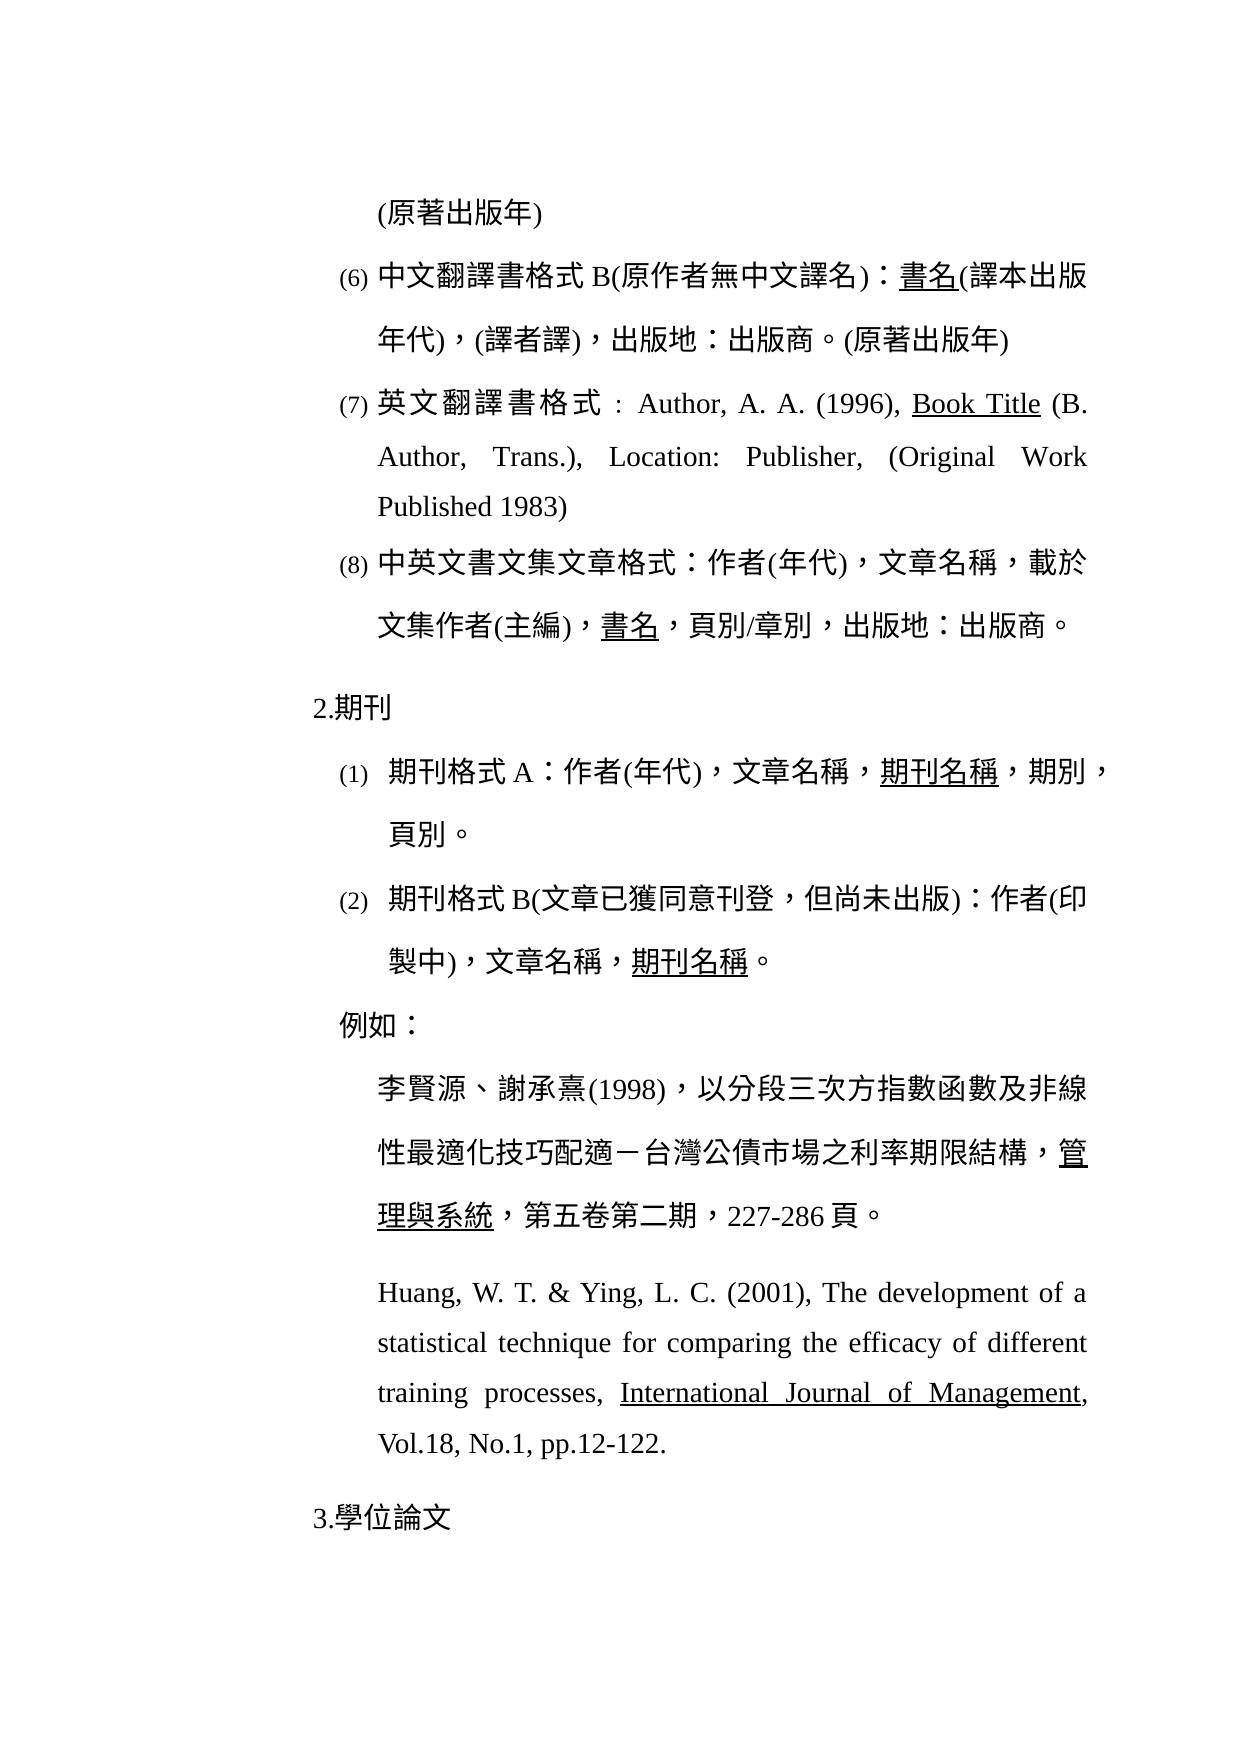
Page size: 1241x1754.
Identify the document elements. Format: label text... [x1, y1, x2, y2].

list 中文翻譯書格式A(原作者中文譯名)：原作者中文譯名(譯本出版年代)，書名(版別)(譯者譯)，出版地：出版商。(原著出版年) [339, 189, 1088, 232]
text 2.期刊 [301, 685, 1088, 727]
list 期刊格式A：作者(年代)，文章名稱，期刊名稱，期別，頁別。 [339, 748, 1088, 854]
list 英文翻譯書格式﹕Author, A. A. (1996), Book Title (B. Author, Trans.), Location: Publisher, (Original Work Published 1983) [339, 380, 1088, 523]
list 中英文書文集文章格式：作者(年代)，文章名稱，載於文集作者(主編)，書名，頁別/章別，出版地：出版商。 [339, 539, 1088, 645]
text 3.學位論文 [301, 1495, 1088, 1537]
text 例如： [339, 1002, 1088, 1044]
list 期刊格式B(文章已獲同意刊登，但尚未出版)：作者(印製中)，文章名稱，期刊名稱。 [339, 875, 1088, 981]
text Huang, W. T. & Ying, L. C. (2001), The development of a statistical technique for comparing the efficacy of different training processes, International Journal of Management, Vol.18, No.1, pp.12-122. [377, 1275, 1088, 1459]
text 李賢源、謝承熹(1998)，以分段三次方指數函數及非線性最適化技巧配適－台灣公債市場之利率期限結構，管理與系統，第五卷第二期，227-286頁。 [377, 1066, 1088, 1235]
list 中文翻譯書格式B(原作者無中文譯名)：書名(譯本出版年代)，(譯者譯)，出版地：出版商。(原著出版年) [339, 253, 1088, 359]
